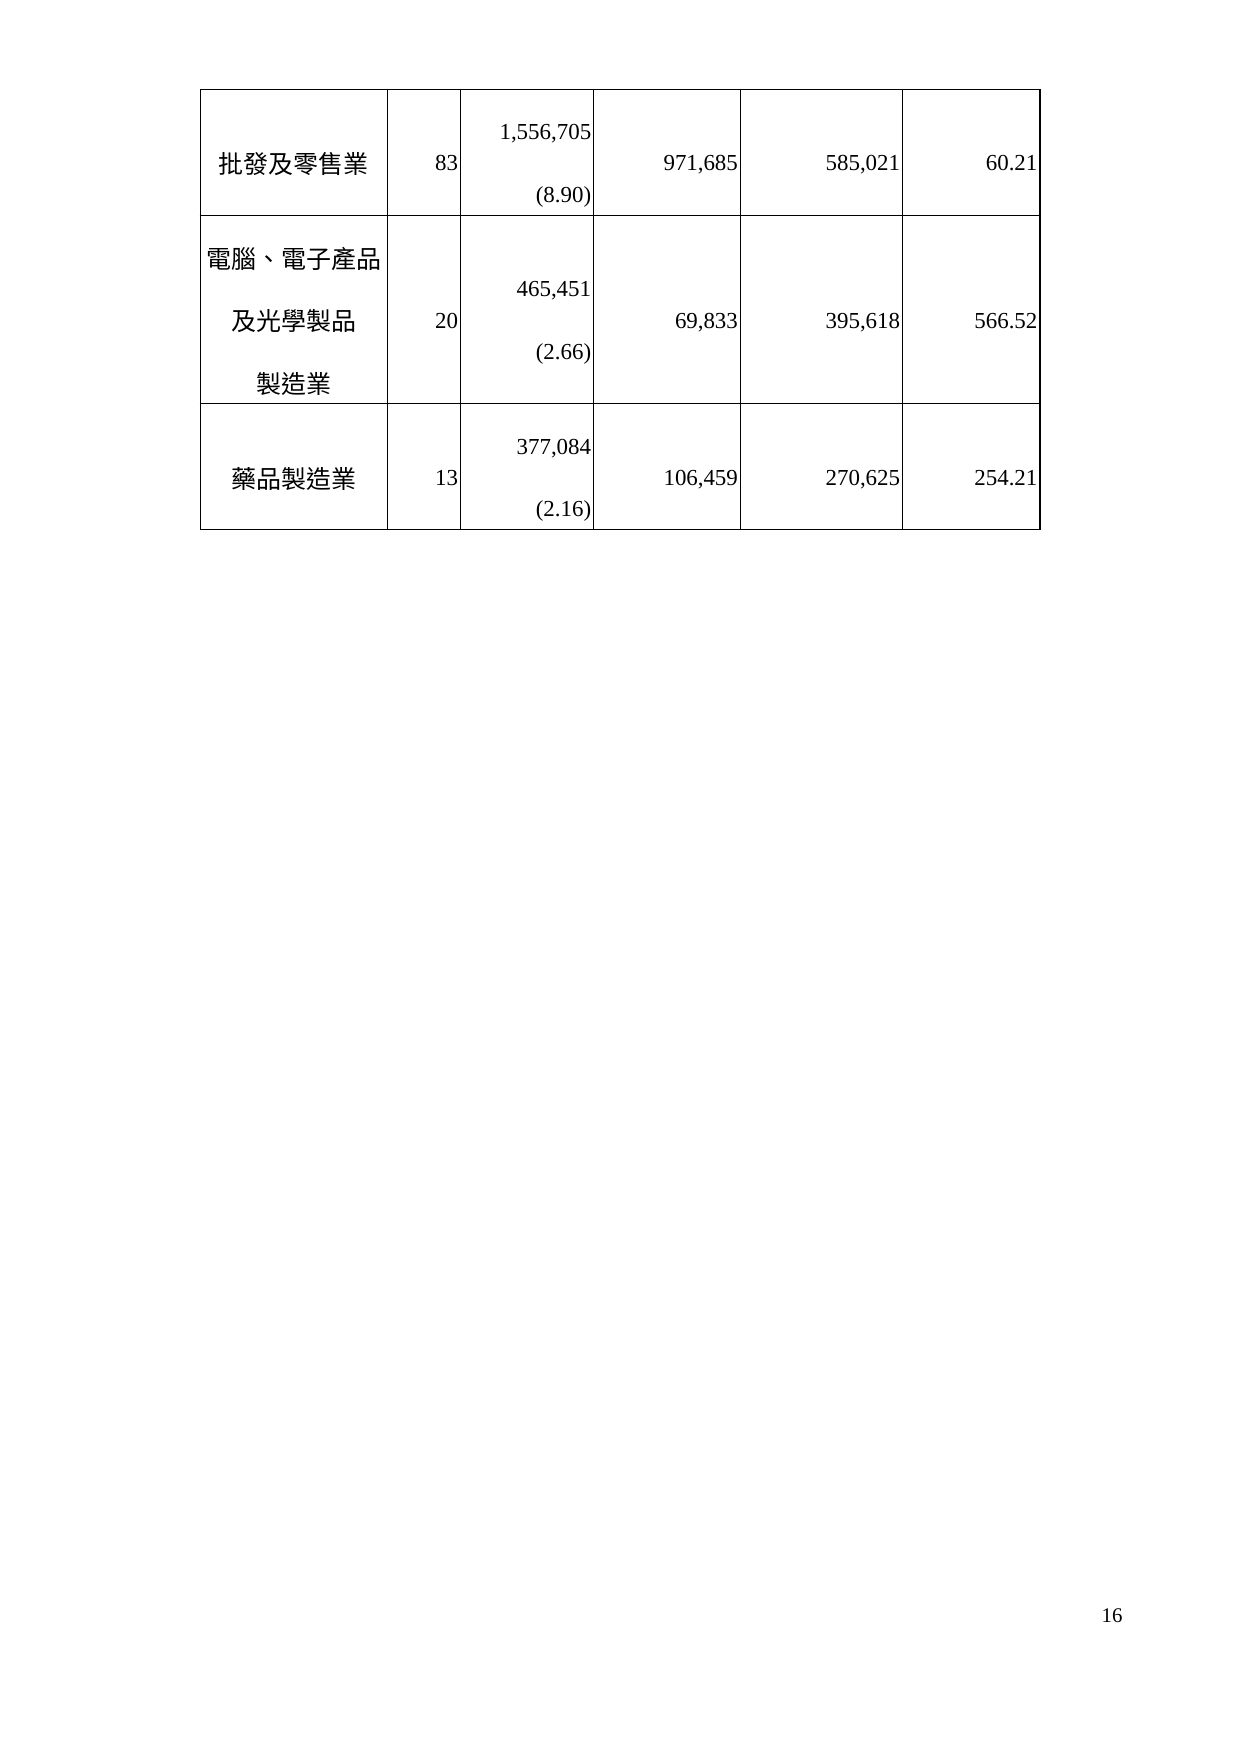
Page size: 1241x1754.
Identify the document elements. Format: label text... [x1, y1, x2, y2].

table_cell 465,451 (2.66) [461, 216, 593, 403]
table_cell 377,084 (2.16) [461, 404, 593, 529]
table_cell 566.52 [903, 216, 1039, 403]
table_cell 395,618 [741, 216, 902, 403]
table_cell 270,625 [741, 404, 902, 529]
table_cell 電腦、電子產品及光學製品 製造業 [201, 216, 387, 403]
table_cell 971,685 [594, 90, 740, 215]
table_cell 1,556,705 (8.90) [461, 90, 593, 215]
table_cell 83 [388, 90, 460, 215]
table_cell 106,459 [594, 404, 740, 529]
table_cell 60.21 [903, 90, 1039, 215]
table_cell 藥品製造業 [201, 404, 387, 529]
table_cell 批發及零售業 [201, 90, 387, 215]
table_cell 20 [388, 216, 460, 403]
table_cell 13 [388, 404, 460, 529]
table_cell 585,021 [741, 90, 902, 215]
table_cell 254.21 [903, 404, 1039, 529]
table_cell 69,833 [594, 216, 740, 403]
